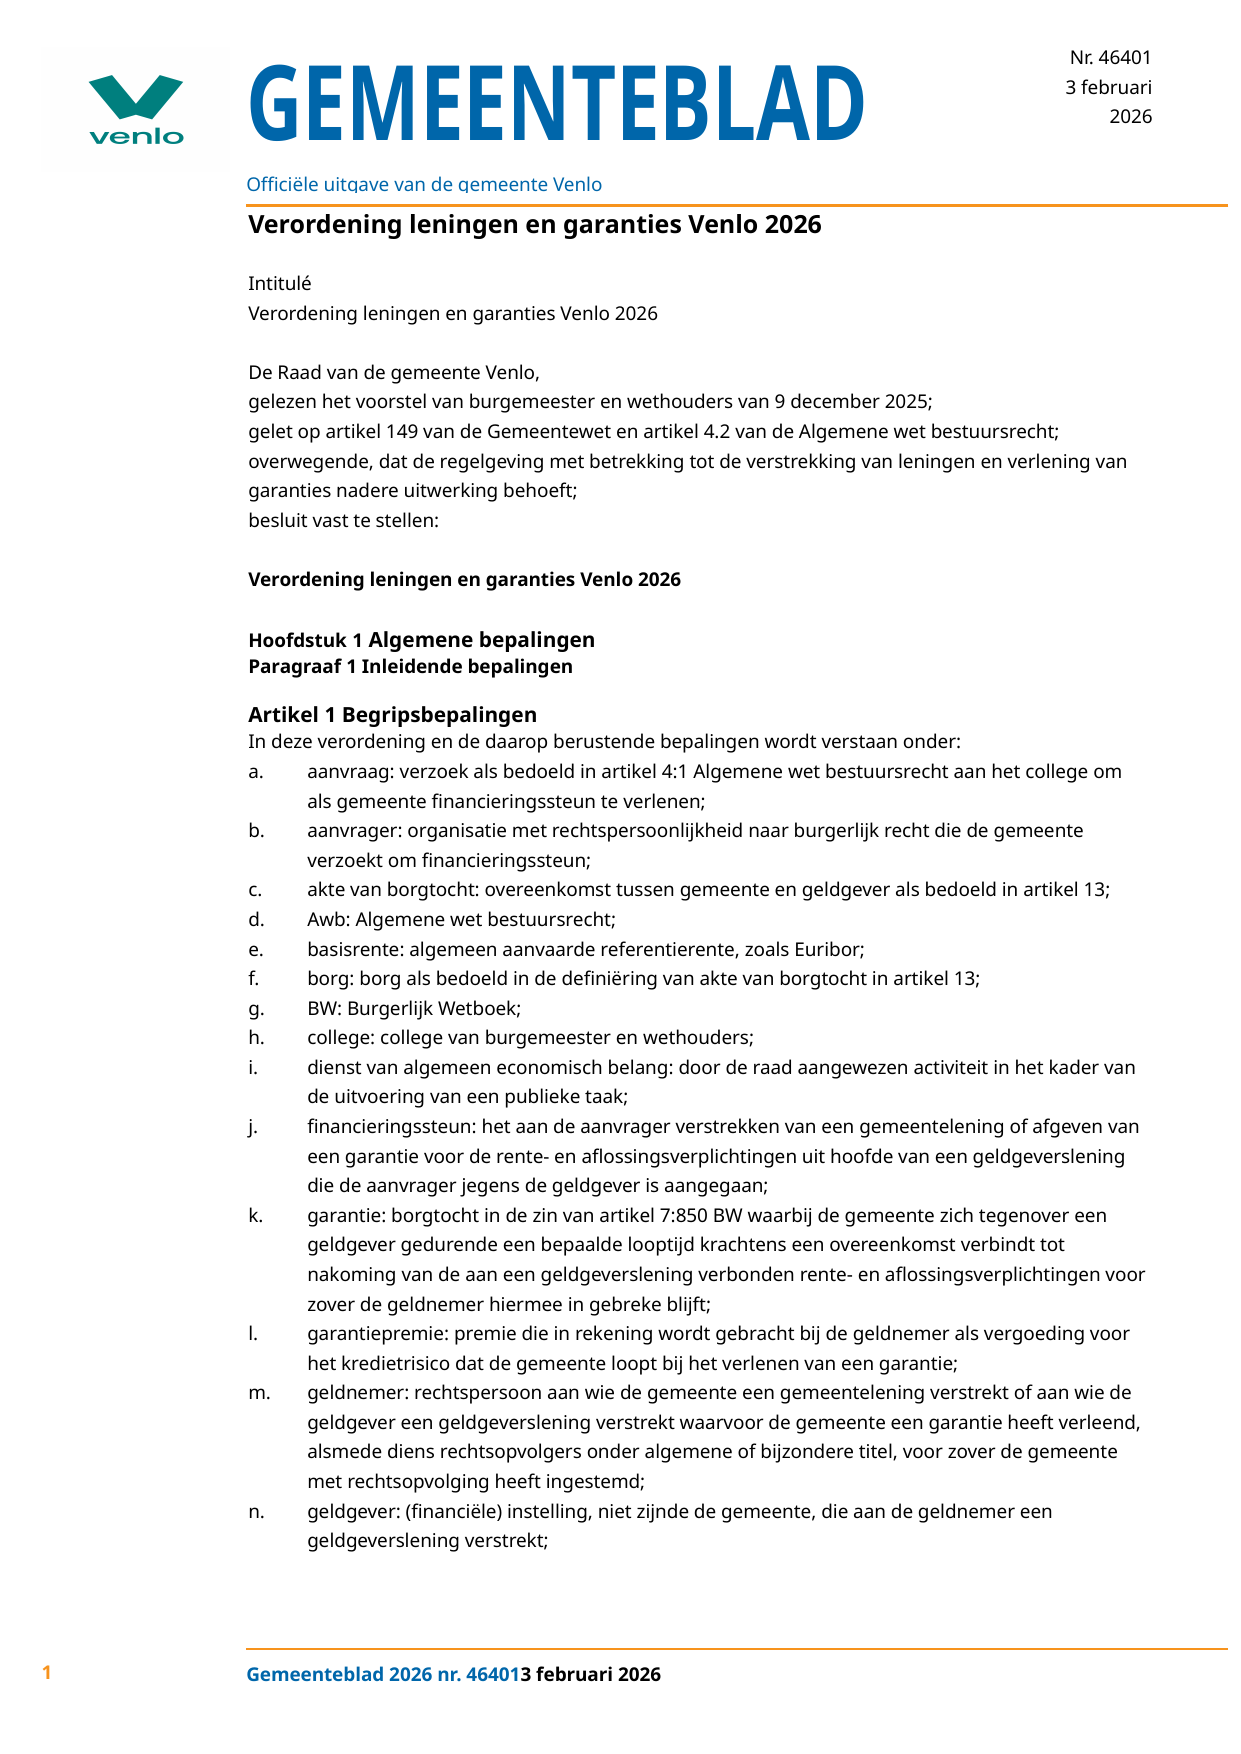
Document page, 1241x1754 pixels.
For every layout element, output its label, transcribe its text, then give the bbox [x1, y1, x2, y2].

text gelezen het voorstel van burgemeester en wethouders van 9 december 2025; [248, 389, 1152, 414]
text Verordening leningen en garanties Venlo 2026 [248, 207, 1152, 241]
text Hoofdstuk 1 Algemene bepalingen [248, 625, 1152, 654]
picture [41, 47, 231, 172]
list dienst van algemeen economisch belang: door de raad aangewezen activiteit in het kader van de uitvoering van een publieke taak; [248, 1054, 1152, 1109]
list basisrente: algemeen aanvaarde referentierente, zoals Euribor; [248, 936, 1152, 962]
list geldgever: (financiële) instelling, niet zijnde de gemeente, die aan de geldnemer een geldgeverslening verstrekt; [248, 1498, 1152, 1553]
list financieringssteun: het aan de aanvrager verstrekken van een gemeentelening of afgeven van een garantie voor de rente- en aflossingsverplichtingen uit hoofde van een geldgeverslening die de aanvrager jegens de geldgever is aangegaan; [248, 1113, 1152, 1198]
list college: college van burgemeester en wethouders; [248, 1024, 1152, 1050]
text De Raad van de gemeente Venlo, [248, 359, 1152, 385]
list borg: borg als bedoeld in de definiëring van akte van borgtocht in artikel 13; [248, 965, 1152, 991]
text Paragraaf 1 Inleidende bepalingen [248, 654, 1152, 679]
list Awb: Algemene wet bestuursrecht; [248, 906, 1152, 932]
text In deze verordening en de daarop berustende bepalingen wordt verstaan onder: [248, 729, 1152, 754]
text Artikel 1 Begripsbepalingen [248, 700, 1152, 729]
list BW: Burgerlijk Wetboek; [248, 995, 1152, 1021]
list garantiepremie: premie die in rekening wordt gebracht bij de geldnemer als vergoeding voor het kredietrisico dat de gemeente loopt bij het verlenen van een garantie; [248, 1320, 1152, 1376]
text Verordening leningen en garanties Venlo 2026 [248, 300, 1152, 326]
text besluit vast te stellen: [248, 507, 1152, 533]
list geldnemer: rechtspersoon aan wie de gemeente een gemeentelening verstrekt of aan wie de geldgever een geldgeverslening verstrekt waarvoor de gemeente een garantie heeft verleend, alsmede diens rechtsopvolgers onder algemene of bijzondere titel, voor zover de gemeente met rechtsopvolging heeft ingestemd; [248, 1379, 1152, 1494]
text Intitulé [248, 270, 1152, 296]
list aanvraag: verzoek als bedoeld in artikel 4:1 Algemene wet bestuursrecht aan het college om als gemeente financieringssteun te verlenen; [248, 758, 1152, 814]
text gelet op artikel 149 van de Gemeentewet en artikel 4.2 van de Algemene wet bestuursrecht; [248, 418, 1152, 444]
list aanvrager: organisatie met rechtspersoonlijkheid naar burgerlijk recht die de gemeente verzoekt om financieringssteun; [248, 817, 1152, 873]
list akte van borgtocht: overeenkomst tussen gemeente en geldgever als bedoeld in artikel 13; [248, 877, 1152, 902]
text Verordening leningen en garanties Venlo 2026 [248, 566, 1152, 592]
list garantie: borgtocht in de zin van artikel 7:850 BW waarbij de gemeente zich tegenover een geldgever gedurende een bepaalde looptijd krachtens een overeenkomst verbindt tot nakoming van de aan een geldgeverslening verbonden rente- en aflossingsverplichtingen voor zover de geldnemer hiermee in gebreke blijft; [248, 1202, 1152, 1317]
text overwegende, dat de regelgeving met betrekking tot de verstrekking van leningen en verlening van garanties nadere uitwerking behoeft; [248, 448, 1152, 503]
